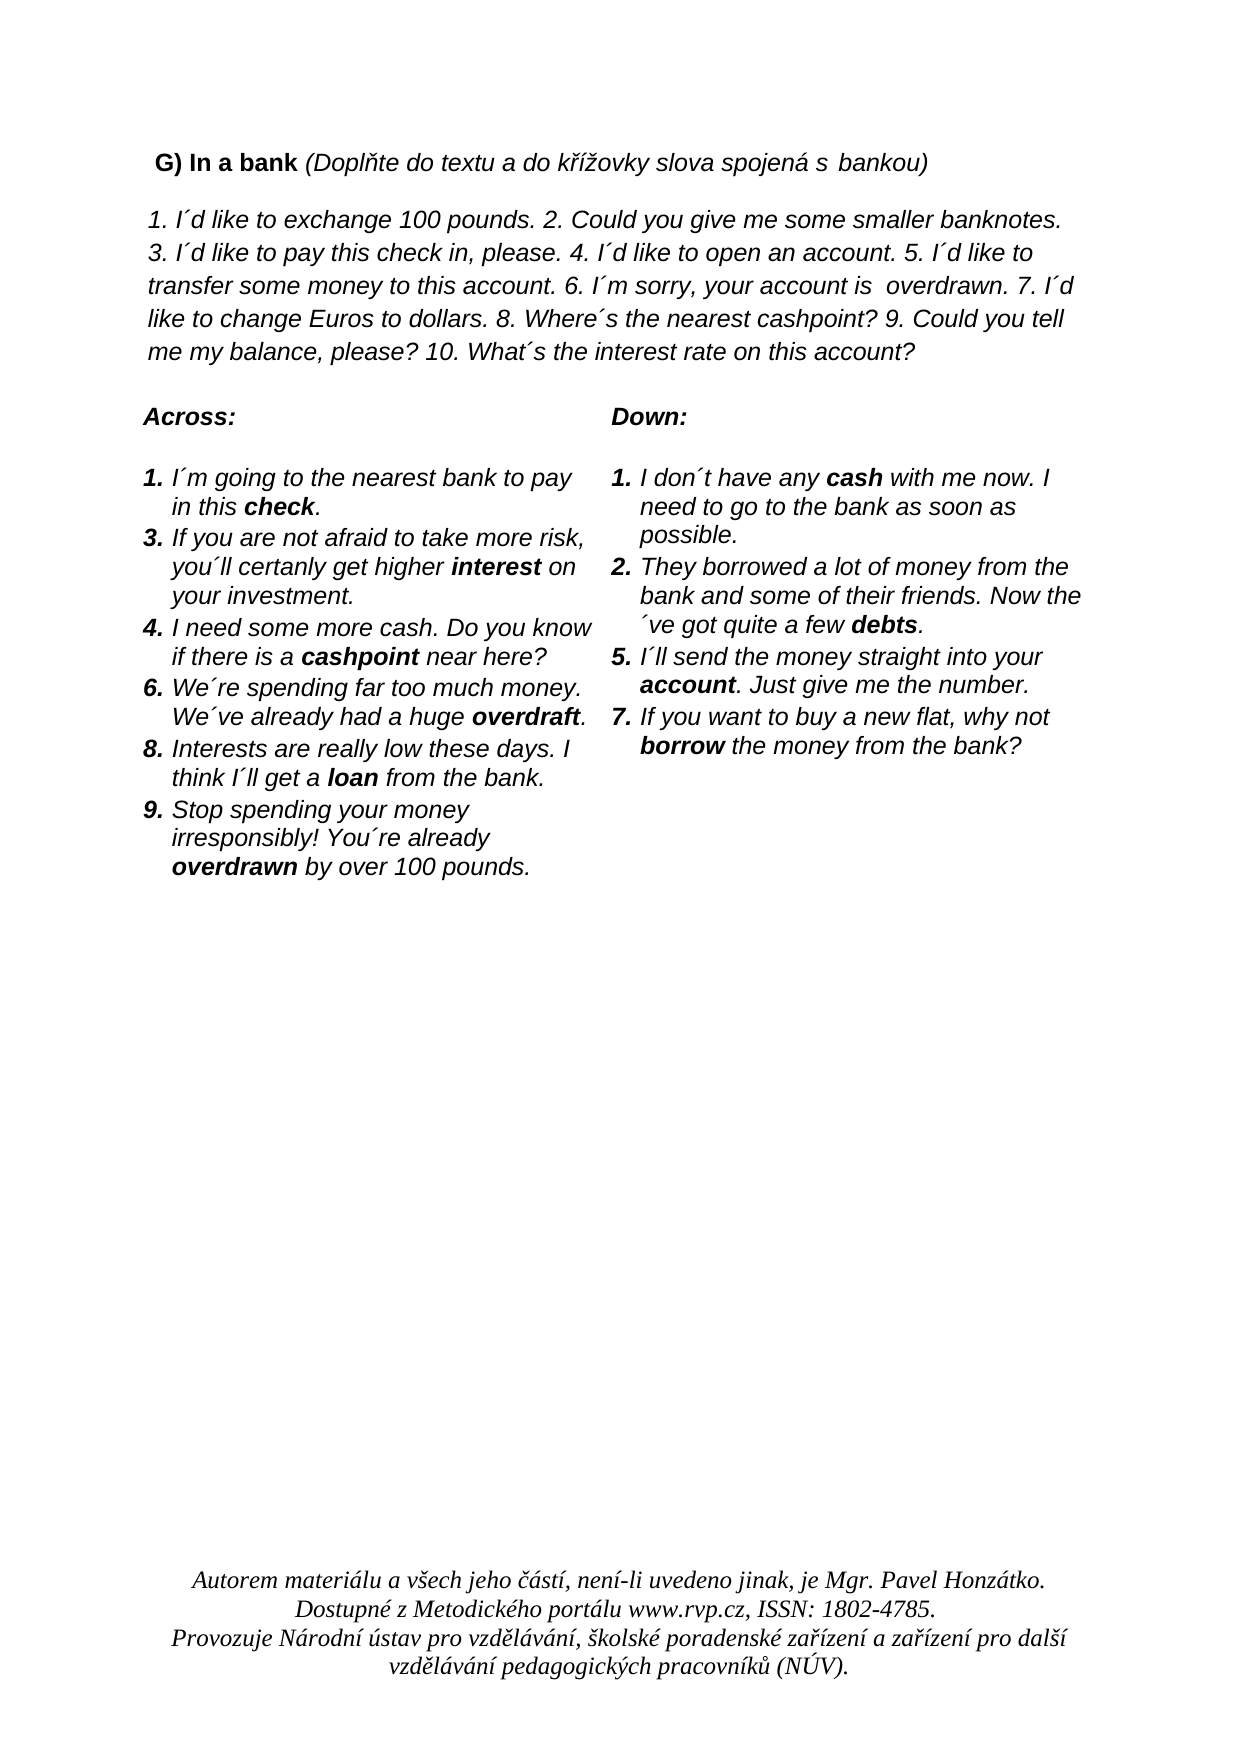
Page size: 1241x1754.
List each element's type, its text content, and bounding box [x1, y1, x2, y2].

table_cell 1. [610, 461, 638, 551]
table_header [608, 399, 1100, 910]
table_cell 8. [141, 733, 170, 793]
table_header Across: [141, 401, 602, 461]
table_cell 1. [141, 461, 170, 522]
table_cell I´m going to the nearest bank to pay in this check. [170, 461, 602, 522]
table_cell If you are not afraid to take more risk, you´ll certanly get higher interest on your investment. [170, 522, 602, 611]
table_cell 5. [610, 640, 638, 701]
table_cell 6. [141, 672, 170, 732]
table_cell We´re spending far too much money. We´ve already had a huge overdraft. [170, 672, 602, 732]
table_cell I need some more cash. Do you know if there is a cashpoint near here? [170, 611, 602, 672]
table_cell Interests are really low these days. I think I´ll get a loan from the bank. [170, 733, 602, 793]
table_cell I´ll send the money straight into your account. Just give me the number. [638, 640, 1094, 701]
table_header [140, 399, 608, 910]
table_cell 2. [610, 551, 638, 640]
table_cell 3. [141, 522, 170, 611]
table_cell Stop spending your money irresponsibly! You´re already overdrawn by over 100 pounds. [170, 793, 602, 882]
table_cell They borrowed a lot of money from the bank and some of their friends. Now the´ve got quite a few debts. [638, 551, 1094, 640]
table_cell 9. [141, 793, 170, 882]
table_cell 7. [610, 701, 638, 761]
table_cell If you want to buy a new flat, why not borrow the money from the bank? [638, 701, 1094, 761]
table_header Down: [610, 401, 1094, 461]
table_cell 4. [141, 611, 170, 672]
table_cell I don´t have any cash with me now. I need to go to the bank as soon as possible. [638, 461, 1094, 551]
text G) In a bank (Doplňte do textu a do křížovky slova spojená s bankou) [148, 148, 1093, 176]
text 1. I´d like to exchange 100 pounds. 2. Could you give me some smaller banknotes. 3. I´d like to pay this check in, please. 4. I´d like to open an account. 5. I´d like to transfer some money to this account. 6. I´m sorry, your account is overdrawn. 7. I´d like to change Euros to dollars. 8. Where´s the nearest cashpoint? 9. Could you tell me my balance, please? 10. What´s the interest rate on this account? [148, 205, 1093, 366]
